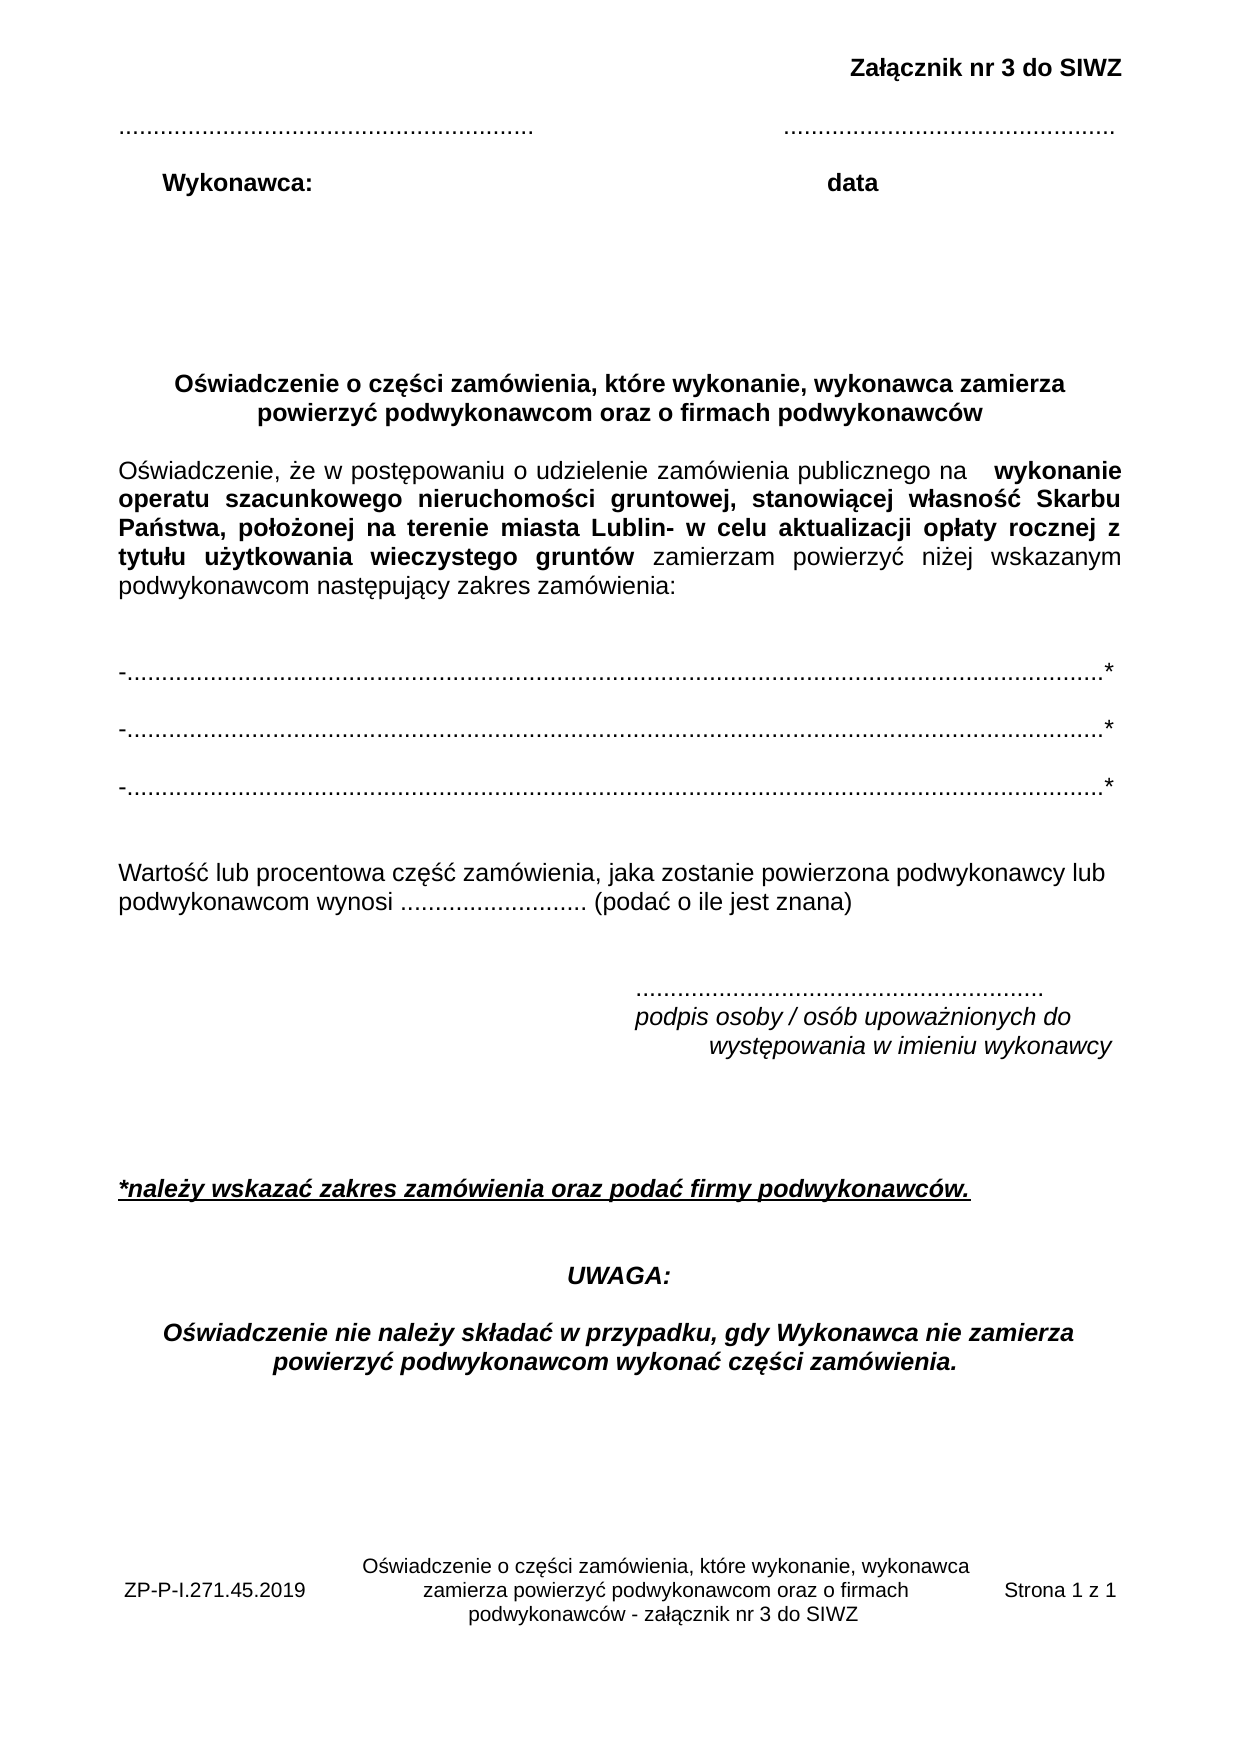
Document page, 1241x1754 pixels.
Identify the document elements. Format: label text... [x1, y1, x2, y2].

text *należy wskazać zakres zamówienia oraz podać firmy podwykonawców. [118, 1174, 1122, 1203]
text -.............................................................................................................................................* [118, 772, 1122, 801]
text -.............................................................................................................................................* [118, 657, 1122, 686]
text UWAGA: [118, 1261, 1122, 1289]
text Wykonawca: data [118, 168, 1122, 226]
text Oświadczenie, że w postępowaniu o udzielenie zamówienia publicznego na wykonanie operatu szacunkowego nieruchomości gruntowej, stanowiącej własność Skarbu Państwa, położonej na terenie miasta Lublin- w celu aktualizacji opłaty rocznej z tytułu użytkowania wieczystego gruntów zamierzam powierzyć niżej wskazanym podwykonawcom następujący zakres zamówienia: [118, 456, 1122, 599]
text Załącznik nr 3 do SIWZ [118, 53, 1122, 82]
text Wartość lub procentowa część zamówienia, jaka zostanie powierzona podwykonawcy lub podwykonawcom wynosi ........................... (podać o ile jest znana) [118, 858, 1122, 916]
text podpis osoby / osób upoważnionych do występowania w imieniu wykonawcy [118, 1002, 1122, 1059]
text ............................................................ ................................................ [118, 111, 1122, 168]
text ........................................................... [118, 973, 1122, 1002]
text Oświadczenie o części zamówienia, które wykonanie, wykonawca zamierza powierzyć podwykonawcom oraz o firmach podwykonawców [118, 369, 1122, 427]
text -.............................................................................................................................................* [118, 714, 1122, 743]
text Oświadczenie nie należy składać w przypadku, gdy Wykonawca nie zamierza powierzyć podwykonawcom wykonać części zamówienia. [118, 1318, 1122, 1376]
